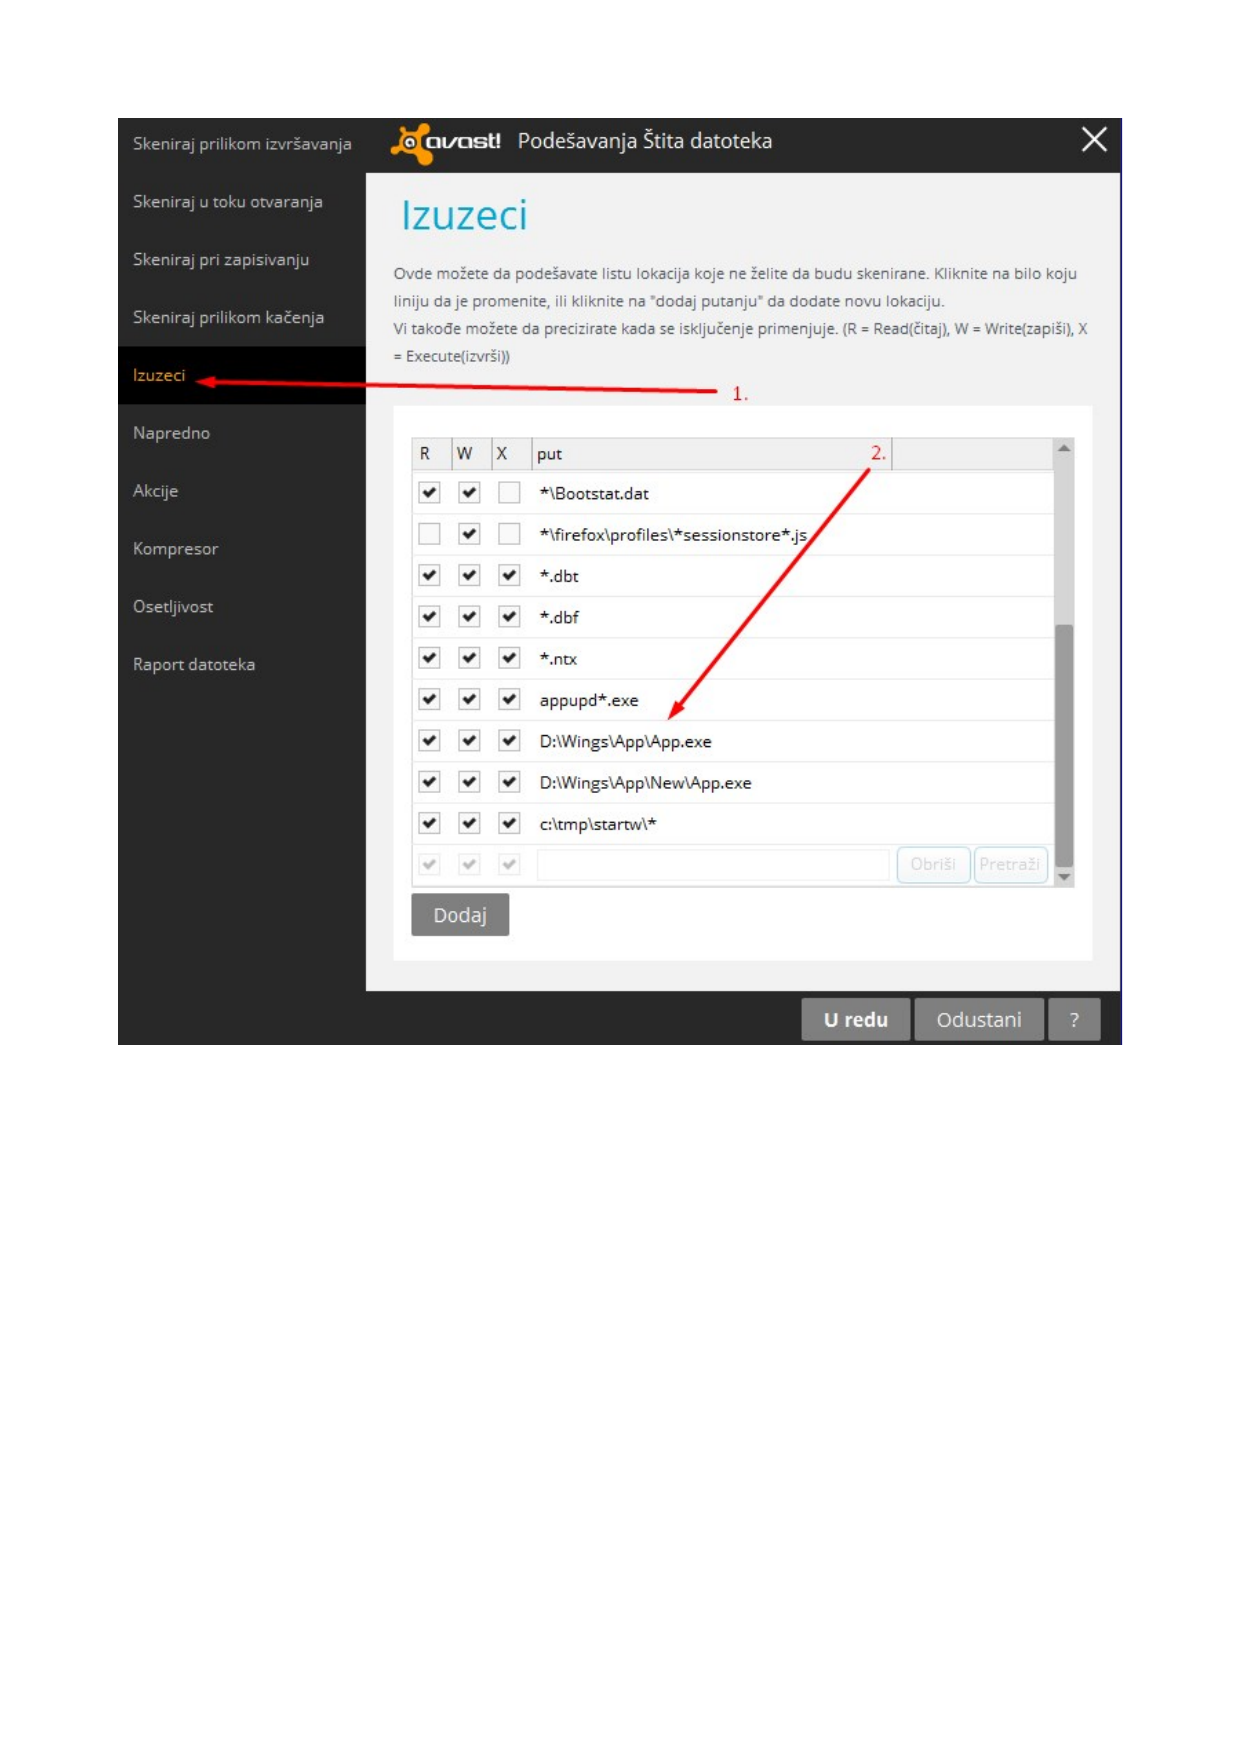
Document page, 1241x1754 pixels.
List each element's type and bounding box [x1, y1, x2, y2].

picture [118, 118, 1123, 1045]
